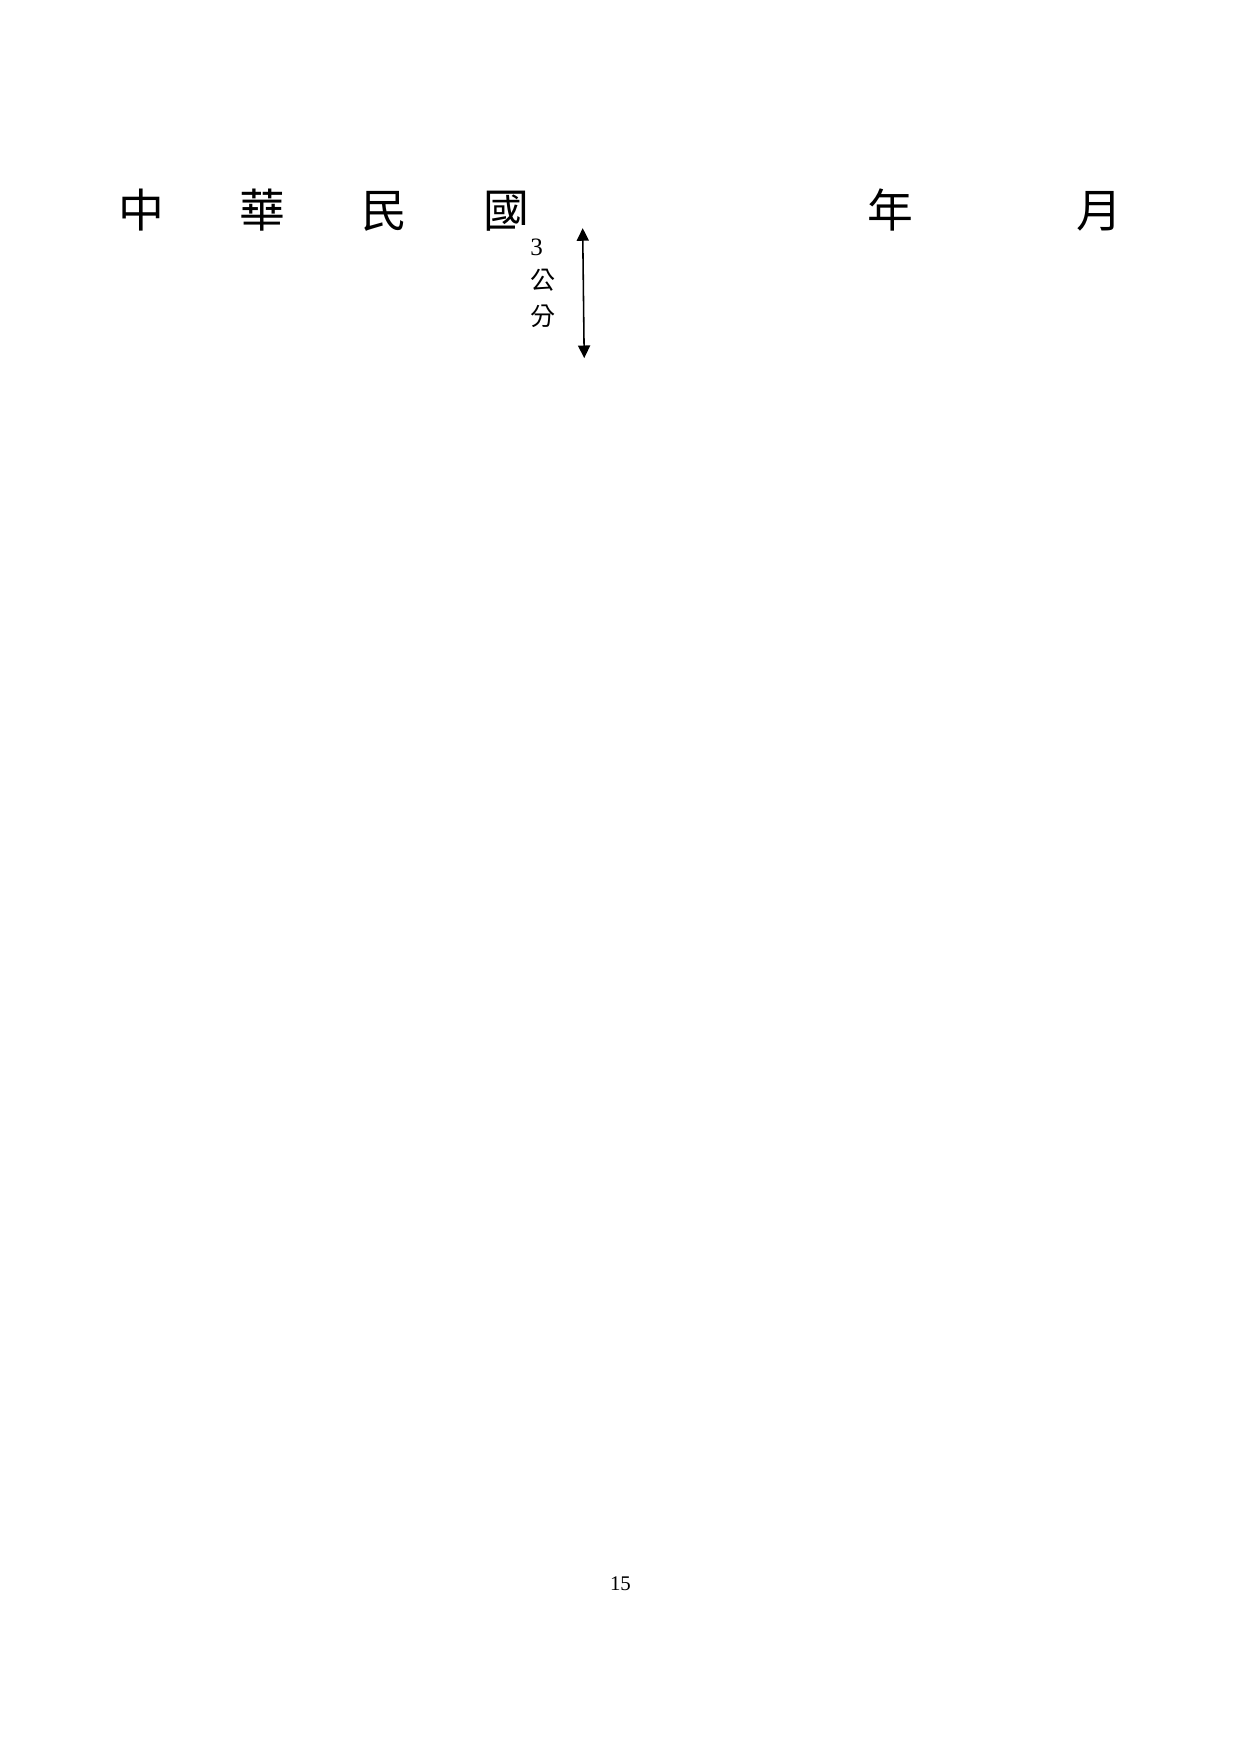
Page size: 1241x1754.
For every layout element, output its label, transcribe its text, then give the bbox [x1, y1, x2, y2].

text 中華民國 年 月 [118, 170, 1122, 245]
text 3公分 [530, 233, 556, 333]
